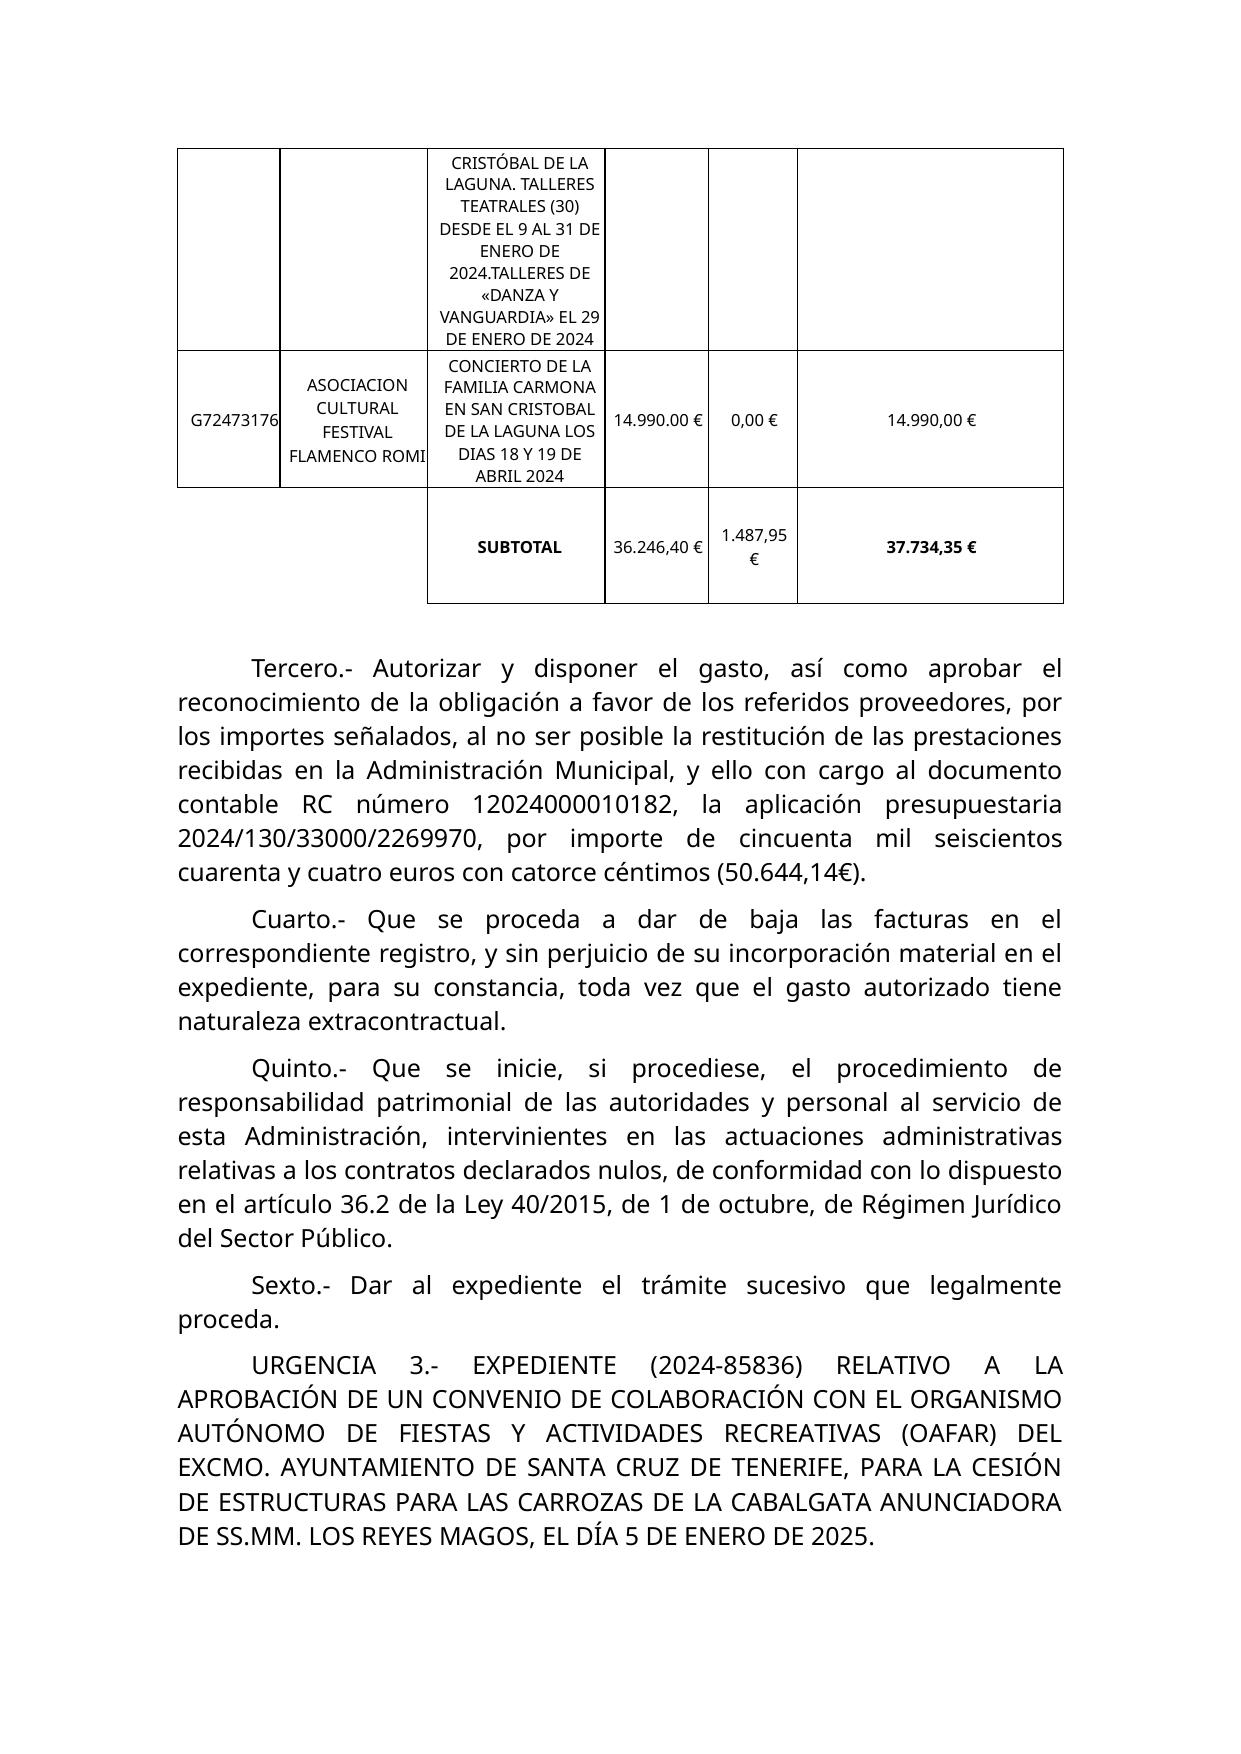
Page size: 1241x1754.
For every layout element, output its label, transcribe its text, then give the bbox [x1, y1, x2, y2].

text URGENCIA 3.- EXPEDIENTE (2024-85836) RELATIVO A LA APROBACIÓN DE UN CONVENIO DE COLABORACIÓN CON EL ORGANISMO AUTÓNOMO DE FIESTAS Y ACTIVIDADES RECREATIVAS (OAFAR) DEL EXCMO. AYUNTAMIENTO DE SANTA CRUZ DE TENERIFE, PARA LA CESIÓN DE ESTRUCTURAS PARA LAS CARROZAS DE LA CABALGATA ANUNCIADORA DE SS.MM. LOS REYES MAGOS, EL DÍA 5 DE ENERO DE 2025. [177, 1348, 1063, 1552]
table_cell 1.487,95 € [709, 488, 797, 603]
table_cell [709, 149, 797, 350]
table_cell [280, 488, 427, 603]
table_cell 14.990.00 € [606, 351, 708, 487]
table_cell [606, 149, 708, 350]
text Cuarto.- Que se proceda a dar de baja las facturas en el correspondiente registro, y sin perjuicio de su incorporación material en el expediente, para su constancia, toda vez que el gasto autorizado tiene naturaleza extracontractual. [177, 902, 1063, 1038]
table_cell [177, 488, 280, 603]
text Quinto.- Que se inicie, si procediese, el procedimiento de responsabilidad patrimonial de las autoridades y personal al servicio de esta Administración, intervinientes en las actuaciones administrativas relativas a los contratos declarados nulos, de conformidad con lo dispuesto en el artículo 36.2 de la Ley 40/2015, de 1 de octubre, de Régimen Jurídico del Sector Público. [177, 1050, 1063, 1255]
table_cell 37.734,35 € [798, 488, 1063, 603]
table_cell [178, 149, 279, 350]
text Tercero.- Autorizar y disponer el gasto, así como aprobar el reconocimiento de la obligación a favor de los referidos proveedores, por los importes señalados, al no ser posible la restitución de las prestaciones recibidas en la Administración Municipal, y ello con cargo al documento contable RC número 12024000010182, la aplicación presupuestaria 2024/130/33000/2269970, por importe de cincuenta mil seiscientos cuarenta y cuatro euros con catorce céntimos (50.644,14€). [177, 651, 1063, 889]
table_cell ASOCIACION CULTURAL FESTIVAL FLAMENCO ROMI [281, 351, 427, 487]
table_cell 14.990,00 € [798, 351, 1063, 487]
table_cell CRISTÓBAL DE LA LAGUNA. TALLERES TEATRALES (30) DESDE EL 9 AL 31 DE ENERO DE 2024.TALLERES DE «DANZA Y VANGUARDIA» EL 29 DE ENERO DE 2024 [428, 149, 604, 350]
text Sexto.- Dar al expediente el trámite sucesivo que legalmente proceda. [177, 1267, 1063, 1335]
table_cell [281, 149, 427, 350]
table_cell [798, 149, 1063, 350]
table_cell 36.246,40 € [606, 488, 708, 603]
table_cell CONCIERTO DE LA FAMILIA CARMONA EN SAN CRISTOBAL DE LA LAGUNA LOS DIAS 18 Y 19 DE ABRIL 2024 [428, 351, 604, 487]
table_cell 0,00 € [709, 351, 797, 487]
table_cell SUBTOTAL [428, 488, 604, 603]
table_cell G72473176 [178, 351, 279, 487]
